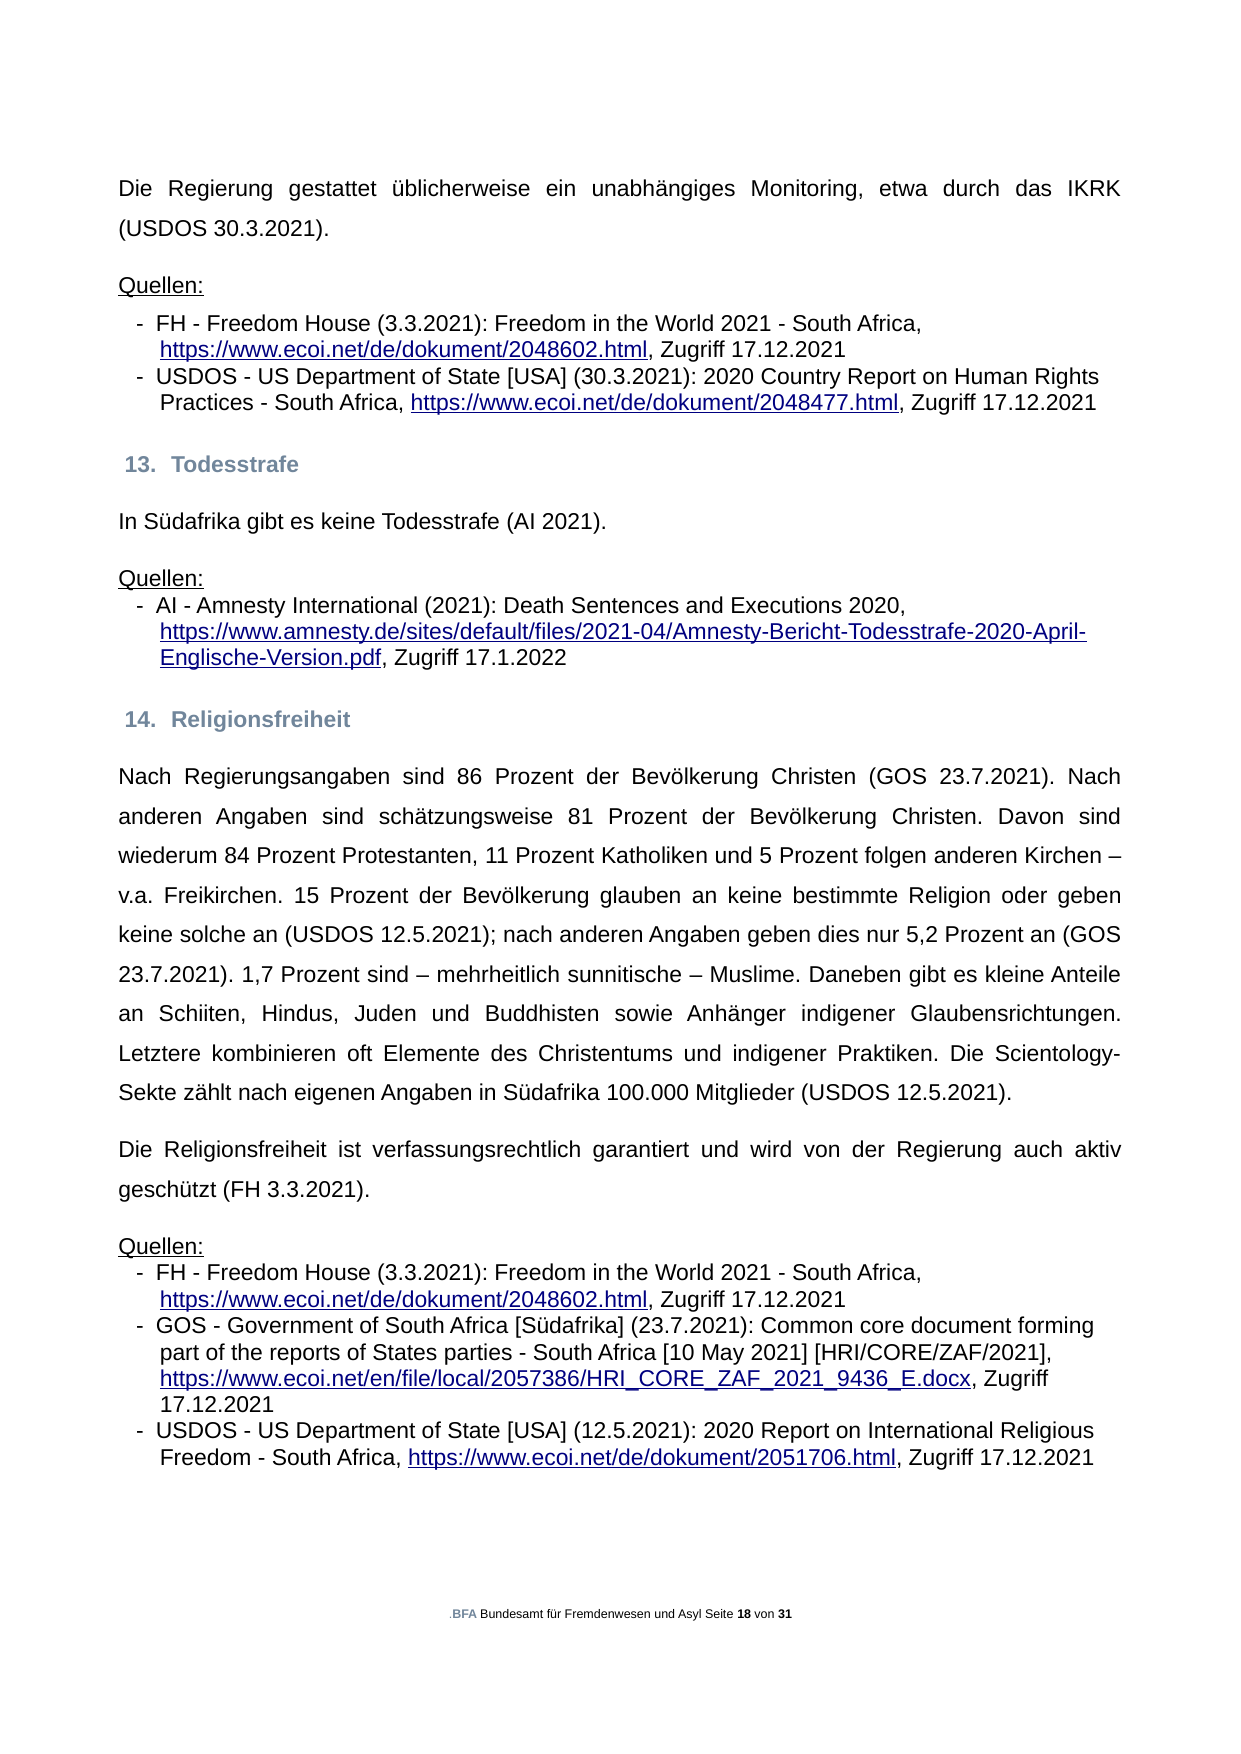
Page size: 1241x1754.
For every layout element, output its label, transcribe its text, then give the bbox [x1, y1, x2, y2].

text Nach Regierungsangaben sind 86 Prozent der Bevölkerung Christen (GOS 23.7.2021). Nach anderen Angaben sind schätzungsweise 81 Prozent der Bevölkerung Christen. Davon sind wiederum 84 Prozent Protestanten, 11 Prozent Katholiken und 5 Prozent folgen anderen Kirchen – v.a. Freikirchen. 15 Prozent der Bevölkerung glauben an keine bestimmte Religion oder geben keine solche an (USDOS 12.5.2021); nach anderen Angaben geben dies nur 5,2 Prozent an (GOS 23.7.2021). 1,7 Prozent sind – mehrheitlich sunnitische – Muslime. Daneben gibt es kleine Anteile an Schiiten, Hindus, Juden und Buddhisten sowie Anhänger indigener Glaubensrichtungen. Letztere kombinieren oft Elemente des Christentums und indigener Praktiken. Die Scientology-Sekte zählt nach eigenen Angaben in Südafrika 100.000 Mitglieder (USDOS 12.5.2021). [118, 763, 1122, 1106]
list AI - Amnesty International (2021): Death Sentences and Executions 2020, https://www.amnesty.de/sites/default/files/2021-04/Amnesty-Bericht-Todesstrafe-2020-April-Englische-Version.pdf, Zugriff 17.1.2022 [136, 592, 1122, 671]
text In Südafrika gibt es keine Todesstrafe (AI 2021). [118, 508, 1122, 534]
list FH - Freedom House (3.3.2021): Freedom in the World 2021 - South Africa, https://www.ecoi.net/de/dokument/2048602.html, Zugriff 17.12.2021 [136, 310, 1122, 363]
list FH - Freedom House (3.3.2021): Freedom in the World 2021 - South Africa, https://www.ecoi.net/de/dokument/2048602.html, Zugriff 17.12.2021 [136, 1259, 1122, 1312]
subtitle Todesstrafe [118, 451, 1112, 477]
text Die Regierung gestattet üblicherweise ein unabhängiges Monitoring, etwa durch das IKRK (USDOS 30.3.2021). [118, 175, 1122, 241]
text Die Religionsfreiheit ist verfassungsrechtlich garantiert und wird von der Regierung auch aktiv geschützt (FH 3.3.2021). [118, 1136, 1122, 1202]
list USDOS - US Department of State [USA] (30.3.2021): 2020 Country Report on Human Rights Practices - South Africa, https://www.ecoi.net/de/dokument/2048477.html, Zugriff 17.12.2021 [136, 363, 1122, 416]
list USDOS - US Department of State [USA] (12.5.2021): 2020 Report on International Religious Freedom - South Africa, https://www.ecoi.net/de/dokument/2051706.html, Zugriff 17.12.2021 [136, 1417, 1122, 1470]
text Quellen: [118, 272, 1122, 298]
list GOS - Government of South Africa [Südafrika] (23.7.2021): Common core document forming part of the reports of States parties - South Africa [10 May 2021] [HRI/CORE/ZAF/2021], https://www.ecoi.net/en/file/local/2057386/HRI_CORE_ZAF_2021_9436_E.docx, Zugriff 17.12.2021 [136, 1312, 1122, 1417]
subtitle Religionsfreiheit [118, 706, 1112, 732]
text Quellen: [118, 565, 1122, 592]
text Quellen: [118, 1233, 1122, 1259]
